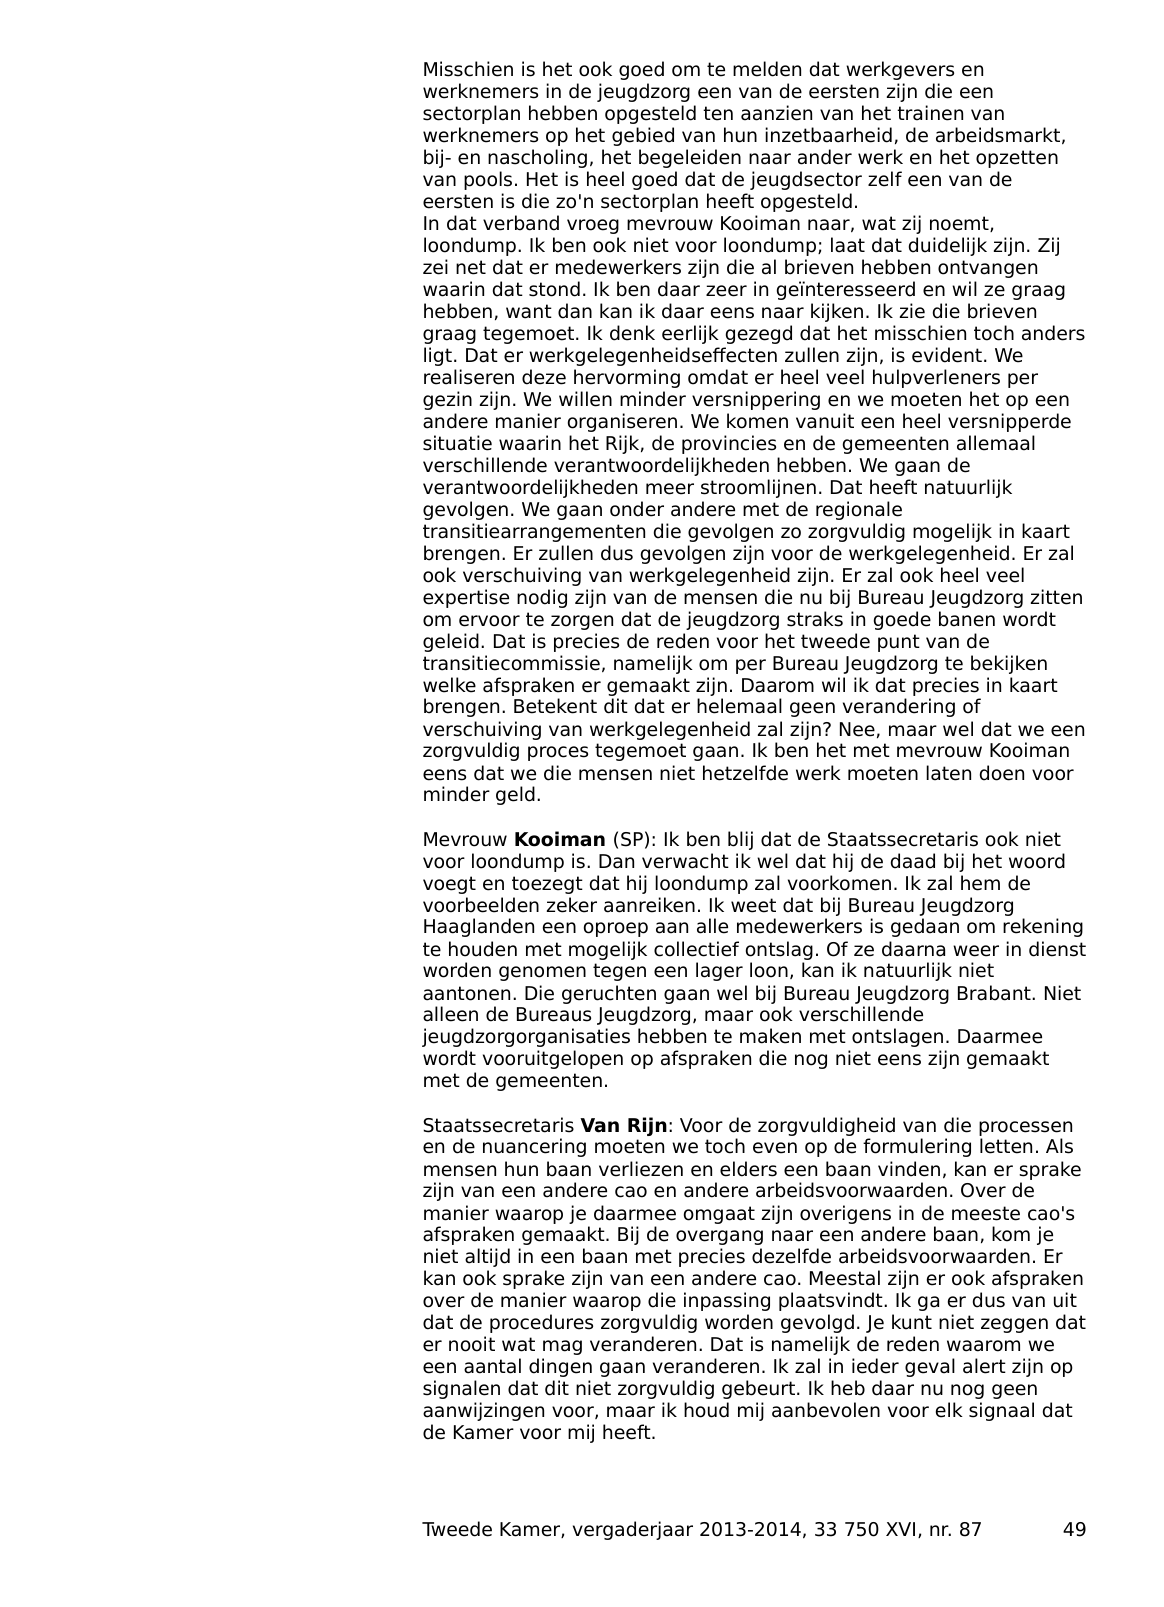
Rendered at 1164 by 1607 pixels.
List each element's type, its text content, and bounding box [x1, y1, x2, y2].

text Mevrouw Kooiman (SP): Ik ben blij dat de Staatssecretaris ook niet voor loondump is. Dan verwacht ik wel dat hij de daad bij het woord voegt en toezegt dat hij loondump zal voorkomen. Ik zal hem de voorbeelden zeker aanreiken. Ik weet dat bij Bureau Jeugdzorg Haaglanden een oproep aan alle medewerkers is gedaan om rekening te houden met mogelijk collectief ontslag. Of ze daarna weer in dienst worden genomen tegen een lager loon, kan ik natuurlijk niet aantonen. Die geruchten gaan wel bij Bureau Jeugdzorg Brabant. Niet alleen de Bureaus Jeugdzorg, maar ook verschillende jeugdzorgorganisaties hebben te maken met ontslagen. Daarmee wordt vooruitgelopen op afspraken die nog niet eens zijn gemaakt met de gemeenten. [422, 828, 1087, 1092]
text Staatssecretaris Van Rijn: Voor de zorgvuldigheid van die processen en de nuancering moeten we toch even op de formulering letten. Als mensen hun baan verliezen en elders een baan vinden, kan er sprake zijn van een andere cao en andere arbeidsvoorwaarden. Over de manier waarop je daarmee omgaat zijn overigens in de meeste cao's afspraken gemaakt. Bij de overgang naar een andere baan, kom je niet altijd in een baan met precies dezelfde arbeidsvoorwaarden. Er kan ook sprake zijn van een andere cao. Meestal zijn er ook afspraken over de manier waarop die inpassing plaatsvindt. Ik ga er dus van uit dat de procedures zorgvuldig worden gevolgd. Je kunt niet zeggen dat er nooit wat mag veranderen. Dat is namelijk de reden waarom we een aantal dingen gaan veranderen. Ik zal in ieder geval alert zijn op signalen dat dit niet zorgvuldig gebeurt. Ik heb daar nu nog geen aanwijzingen voor, maar ik houd mij aanbevolen voor elk signaal dat de Kamer voor mij heeft. [422, 1114, 1087, 1444]
text Misschien is het ook goed om te melden dat werkgevers en werknemers in de jeugdzorg een van de eersten zijn die een sectorplan hebben opgesteld ten aanzien van het trainen van werknemers op het gebied van hun inzetbaarheid, de arbeidsmarkt, bij- en nascholing, het begeleiden naar ander werk en het opzetten van pools. Het is heel goed dat de jeugdsector zelf een van de eersten is die zo'n sectorplan heeft opgesteld. [422, 59, 1087, 213]
text In dat verband vroeg mevrouw Kooiman naar, wat zij noemt, loondump. Ik ben ook niet voor loondump; laat dat duidelijk zijn. Zij zei net dat er medewerkers zijn die al brieven hebben ontvangen waarin dat stond. Ik ben daar zeer in geïnteresseerd en wil ze graag hebben, want dan kan ik daar eens naar kijken. Ik zie die brieven graag tegemoet. Ik denk eerlijk gezegd dat het misschien toch anders ligt. Dat er werkgelegenheidseffecten zullen zijn, is evident. We realiseren deze hervorming omdat er heel veel hulpverleners per gezin zijn. We willen minder versnippering en we moeten het op een andere manier organiseren. We komen vanuit een heel versnipperde situatie waarin het Rijk, de provincies en de gemeenten allemaal verschillende verantwoordelijkheden hebben. We gaan de verantwoordelijkheden meer stroomlijnen. Dat heeft natuurlijk gevolgen. We gaan onder andere met de regionale transitiearrangementen die gevolgen zo zorgvuldig mogelijk in kaart brengen. Er zullen dus gevolgen zijn voor de werkgelegenheid. Er zal ook verschuiving van werkgelegenheid zijn. Er zal ook heel veel expertise nodig zijn van de mensen die nu bij Bureau Jeugdzorg zitten om ervoor te zorgen dat de jeugdzorg straks in goede banen wordt geleid. Dat is precies de reden voor het tweede punt van de transitiecommissie, namelijk om per Bureau Jeugdzorg te bekijken welke afspraken er gemaakt zijn. Daarom wil ik dat precies in kaart brengen. Betekent dit dat er helemaal geen verandering of verschuiving van werkgelegenheid zal zijn? Nee, maar wel dat we een zorgvuldig proces tegemoet gaan. Ik ben het met mevrouw Kooiman eens dat we die mensen niet hetzelfde werk moeten laten doen voor minder geld. [422, 213, 1087, 806]
